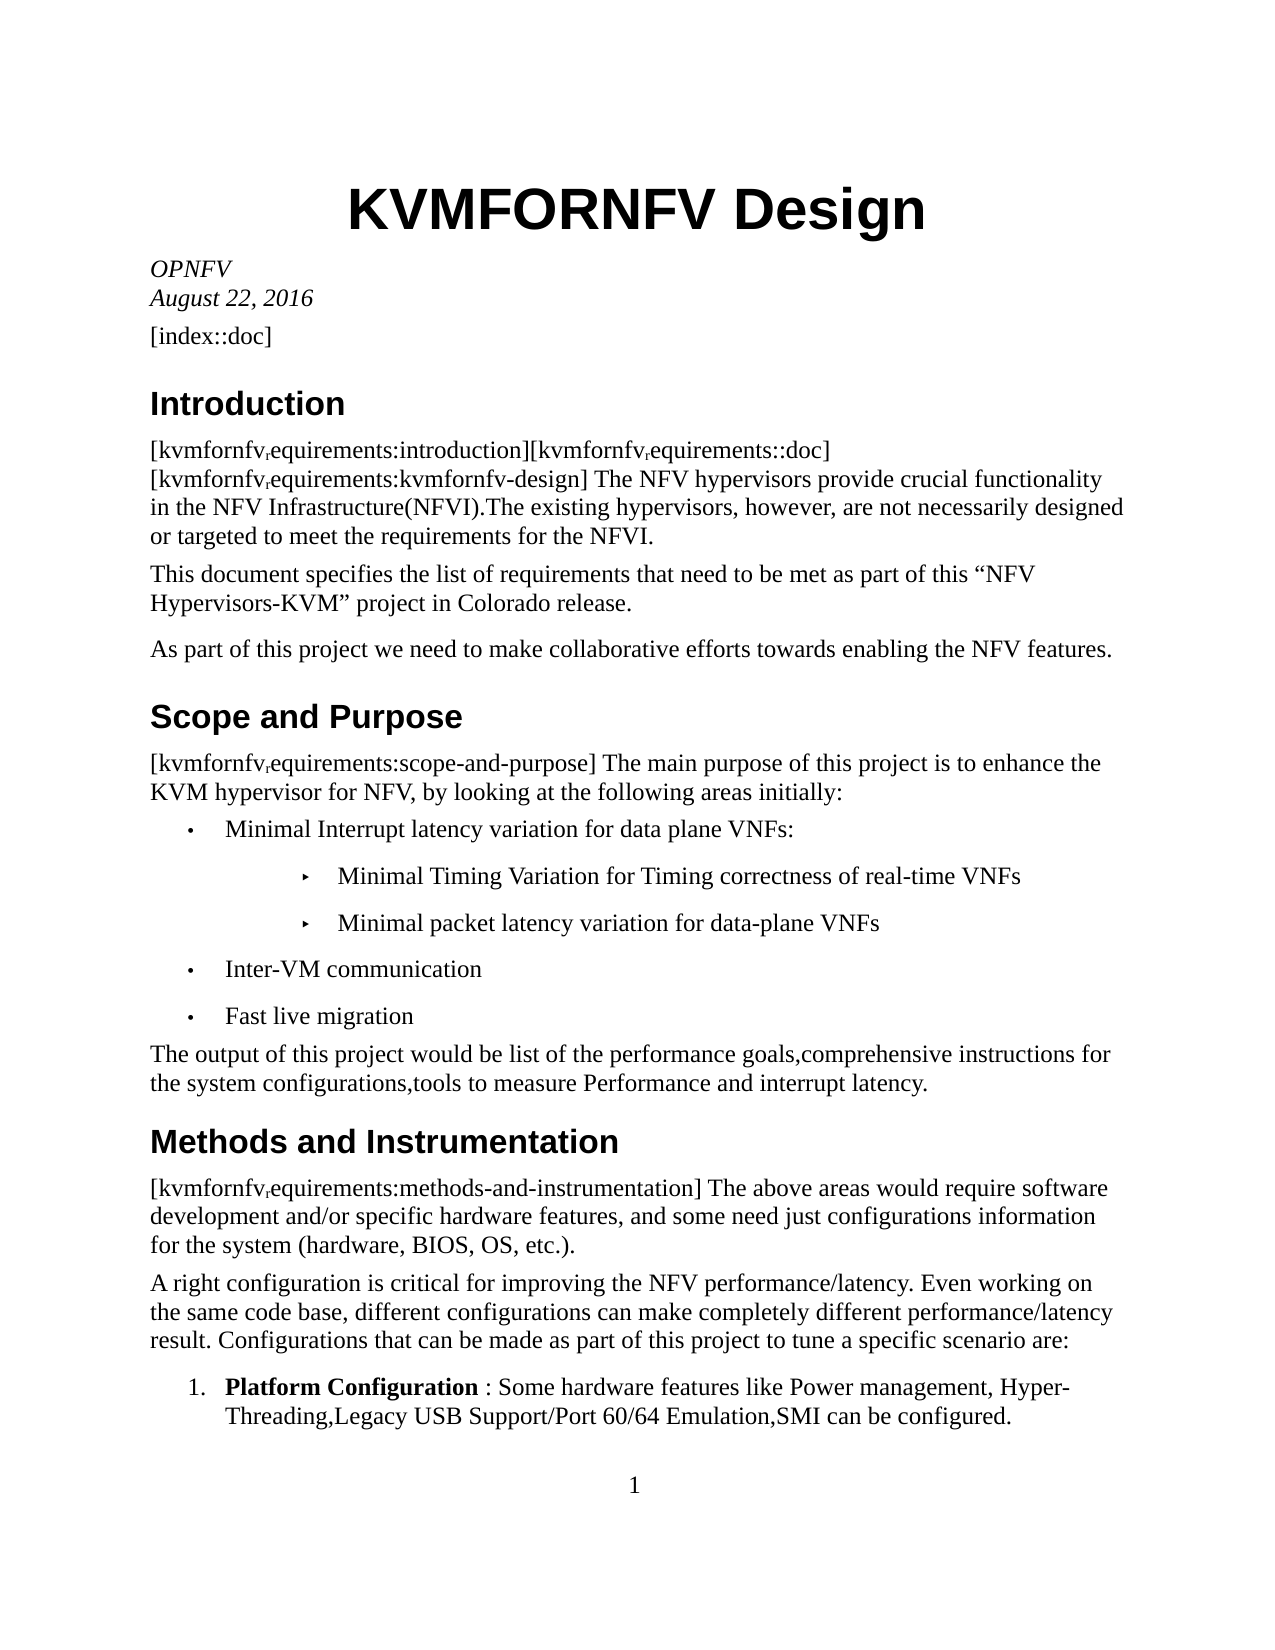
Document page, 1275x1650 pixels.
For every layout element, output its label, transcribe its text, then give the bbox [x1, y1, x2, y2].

text OPNFV [150, 254, 1125, 283]
text [kvmfornfvrequirements:methods-and-instrumentation] The above areas would require software development and/or specific hardware features, and some need just configurations information for the system (hardware, BIOS, OS, etc.). [150, 1173, 1125, 1259]
list Minimal Timing Variation for Timing correctness of real-time VNFs [300, 861, 1125, 890]
subtitle Methods and Instrumentation [150, 1121, 1125, 1160]
list Inter-VM communication [187, 954, 1125, 983]
subtitle Scope and Purpose [150, 697, 1125, 736]
title KVMFORNFV Design [150, 175, 1125, 242]
text [index::doc] [150, 321, 1125, 350]
text As part of this project we need to make collaborative efforts towards enabling the NFV features. [150, 634, 1125, 663]
list Fast live migration [187, 1001, 1125, 1030]
text The output of this project would be list of the performance goals,comprehensive instructions for the system configurations,tools to measure Performance and interrupt latency. [150, 1039, 1125, 1096]
list Minimal Interrupt latency variation for data plane VNFs: [187, 814, 1125, 843]
text A right configuration is critical for improving the NFV performance/latency. Even working on the same code base, different configurations can make completely different performance/latency result. Configurations that can be made as part of this project to tune a specific scenario are: [150, 1268, 1125, 1354]
text This document specifies the list of requirements that need to be met as part of this “NFV Hypervisors-KVM” project in Colorado release. [150, 559, 1125, 616]
list Platform Configuration : Some hardware features like Power management, Hyper-Threading,Legacy USB Support/Port 60/64 Emulation,SMI can be configured. [187, 1372, 1125, 1429]
text August 22, 2016 [150, 283, 1125, 312]
text [kvmfornfvrequirements:introduction][kvmfornfvrequirements::doc][kvmfornfvrequirements:kvmfornfv-design] The NFV hypervisors provide crucial functionality in the NFV Infrastructure(NFVI).The existing hypervisors, however, are not necessarily designed or targeted to meet the requirements for the NFVI. [150, 435, 1125, 550]
subtitle Introduction [150, 384, 1125, 422]
text [kvmfornfvrequirements:scope-and-purpose] The main purpose of this project is to enhance the KVM hypervisor for NFV, by looking at the following areas initially: [150, 748, 1125, 806]
list Minimal packet latency variation for data-plane VNFs [300, 908, 1125, 937]
